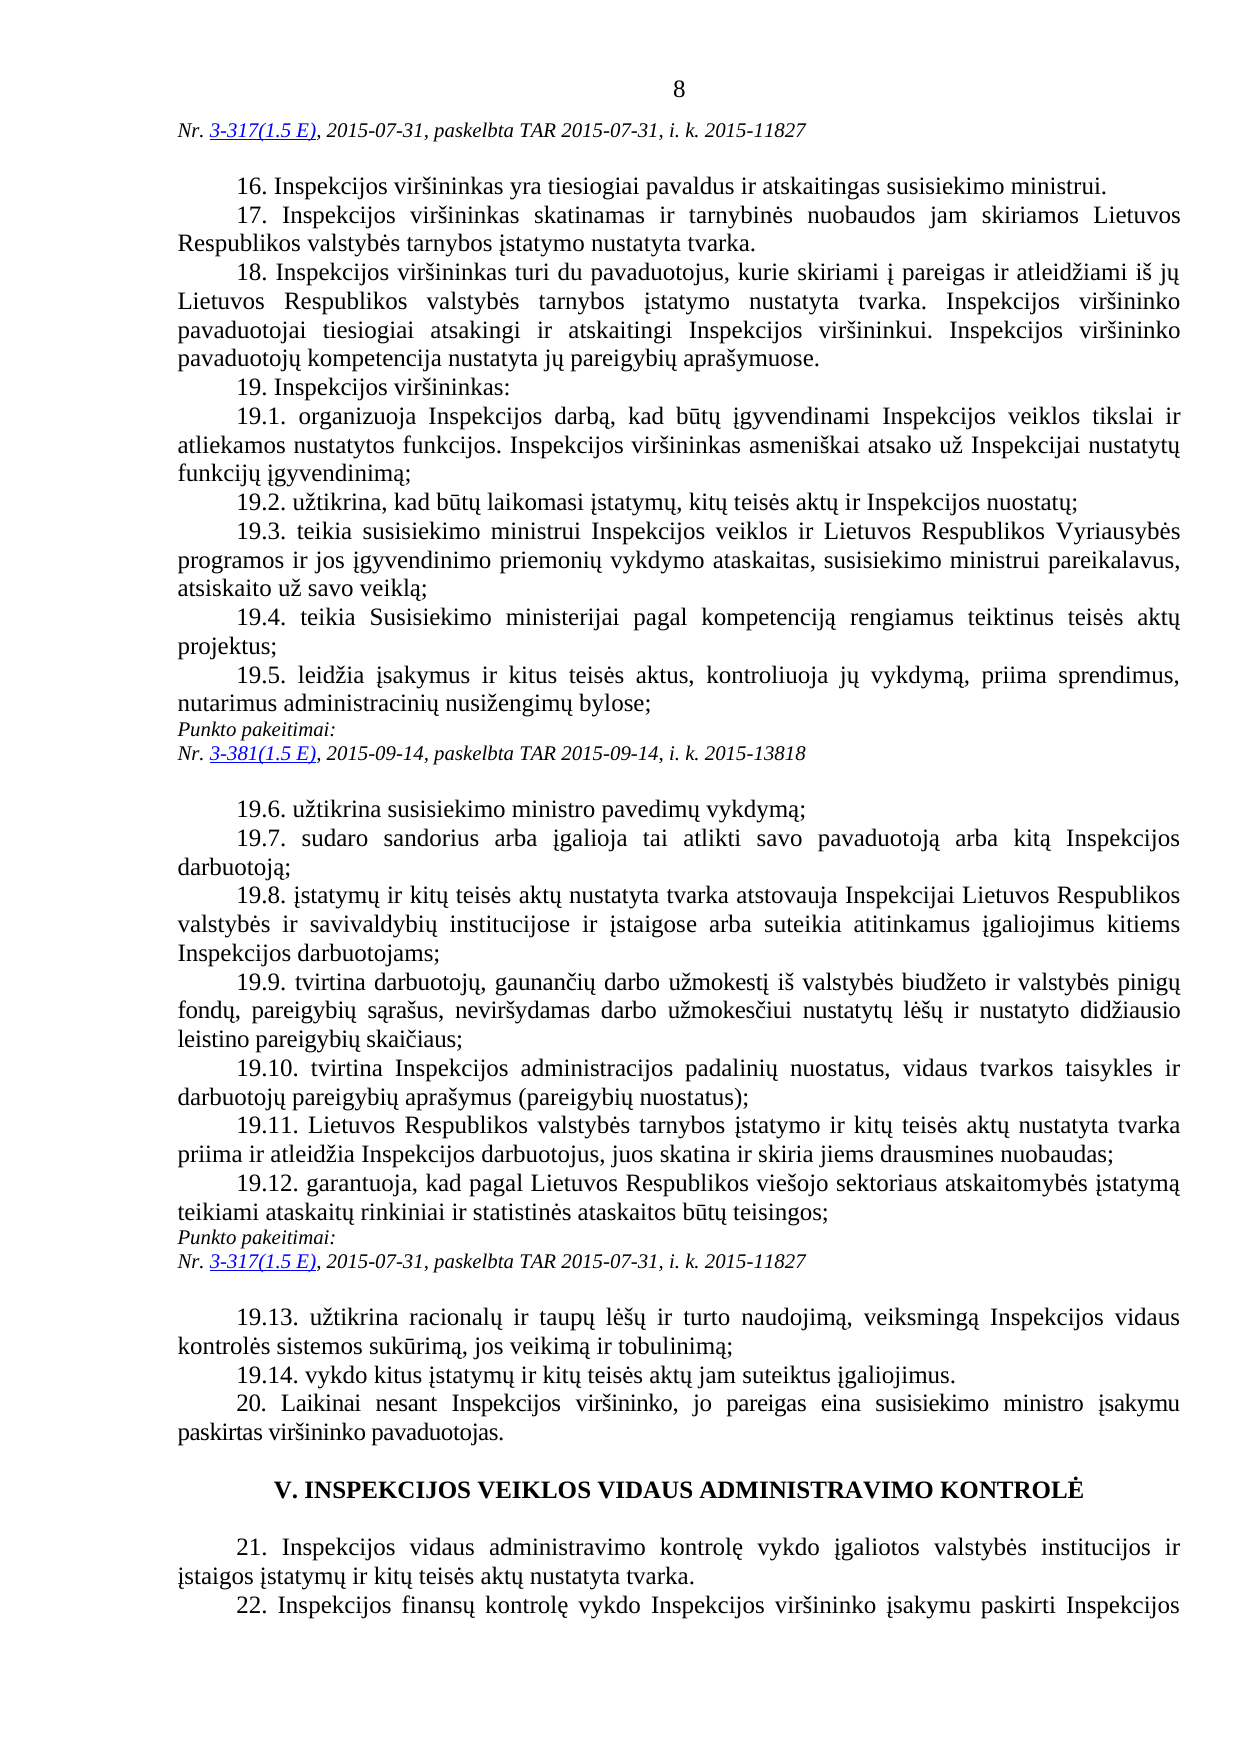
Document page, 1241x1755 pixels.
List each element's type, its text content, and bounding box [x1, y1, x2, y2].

text 19.1. organizuoja Inspekcijos darbą, kad būtų įgyvendinami Inspekcijos veiklos tikslai ir atliekamos nustatytos funkcijos. Inspekcijos viršininkas asmeniškai atsako už Inspekcijai nustatytų funkcijų įgyvendinimą; [177, 401, 1181, 487]
text 20. Laikinai nesant Inspekcijos viršininko, jo pareigas eina susisiekimo ministro įsakymu paskirtas viršininko pavaduotojas. [177, 1388, 1181, 1446]
text Nr. 3-317(1.5 E), 2015-07-31, paskelbta TAR 2015-07-31, i. k. 2015-11827 [177, 118, 1181, 142]
text Punkto pakeitimai: [177, 1225, 1181, 1249]
text V. INSPEKCIJOS VEIKLOS VIDAUS ADMINISTRAVIMO KONTROLĖ [177, 1475, 1181, 1503]
text Nr. 3-381(1.5 E), 2015-09-14, paskelbta TAR 2015-09-14, i. k. 2015-13818 [177, 741, 1181, 765]
text 19.12. garantuoja, kad pagal Lietuvos Respublikos viešojo sektoriaus atskaitomybės įstatymą teikiami ataskaitų rinkiniai ir statistinės ataskaitos būtų teisingos; [177, 1168, 1181, 1225]
text Punkto pakeitimai: [177, 717, 1181, 741]
text Nr. 3-317(1.5 E), 2015-07-31, paskelbta TAR 2015-07-31, i. k. 2015-11827 [177, 1249, 1181, 1273]
text 19.14. vykdo kitus įstatymų ir kitų teisės aktų jam suteiktus įgaliojimus. [177, 1360, 1181, 1388]
text 16. Inspekcijos viršininkas yra tiesiogiai pavaldus ir atskaitingas susisiekimo ministrui. [177, 171, 1181, 200]
text 19.8. įstatymų ir kitų teisės aktų nustatyta tvarka atstovauja Inspekcijai Lietuvos Respublikos valstybės ir savivaldybių institucijose ir įstaigose arba suteikia atitinkamus įgaliojimus kitiems Inspekcijos darbuotojams; [177, 880, 1181, 967]
text 19.10. tvirtina Inspekcijos administracijos padalinių nuostatus, vidaus tvarkos taisykles ir darbuotojų pareigybių aprašymus (pareigybių nuostatus); [177, 1053, 1181, 1110]
text 19.7. sudaro sandorius arba įgalioja tai atlikti savo pavaduotoją arba kitą Inspekcijos darbuotoją; [177, 823, 1181, 880]
text 19.11. Lietuvos Respublikos valstybės tarnybos įstatymo ir kitų teisės aktų nustatyta tvarka priima ir atleidžia Inspekcijos darbuotojus, juos skatina ir skiria jiems drausmines nuobaudas; [177, 1110, 1181, 1168]
text 18. Inspekcijos viršininkas turi du pavaduotojus, kurie skiriami į pareigas ir atleidžiami iš jų Lietuvos Respublikos valstybės tarnybos įstatymo nustatyta tvarka. Inspekcijos viršininko pavaduotojai tiesiogiai atsakingi ir atskaitingi Inspekcijos viršininkui. Inspekcijos viršininko pavaduotojų kompetencija nustatyta jų pareigybių aprašymuose. [177, 257, 1181, 372]
text 22. Inspekcijos finansų kontrolę vykdo Inspekcijos viršininko įsakymu paskirti Inspekcijos [177, 1590, 1181, 1618]
text 19.13. užtikrina racionalų ir taupų lėšų ir turto naudojimą, veiksmingą Inspekcijos vidaus kontrolės sistemos sukūrimą, jos veikimą ir tobulinimą; [177, 1302, 1181, 1360]
text 19.9. tvirtina darbuotojų, gaunančių darbo užmokestį iš valstybės biudžeto ir valstybės pinigų fondų, pareigybių sąrašus, neviršydamas darbo užmokesčiui nustatytų lėšų ir nustatyto didžiausio leistino pareigybių skaičiaus; [177, 967, 1181, 1053]
text 19.5. leidžia įsakymus ir kitus teisės aktus, kontroliuoja jų vykdymą, priima sprendimus, nutarimus administracinių nusižengimų bylose; [177, 660, 1181, 717]
text 21. Inspekcijos vidaus administravimo kontrolę vykdo įgaliotos valstybės institucijos ir įstaigos įstatymų ir kitų teisės aktų nustatyta tvarka. [177, 1532, 1181, 1590]
text 19.6. užtikrina susisiekimo ministro pavedimų vykdymą; [177, 794, 1181, 823]
text 19.2. užtikrina, kad būtų laikomasi įstatymų, kitų teisės aktų ir Inspekcijos nuostatų; [177, 487, 1181, 516]
text 19.3. teikia susisiekimo ministrui Inspekcijos veiklos ir Lietuvos Respublikos Vyriausybės programos ir jos įgyvendinimo priemonių vykdymo ataskaitas, susisiekimo ministrui pareikalavus, atsiskaito už savo veiklą; [177, 516, 1181, 602]
text 19.4. teikia Susisiekimo ministerijai pagal kompetenciją rengiamus teiktinus teisės aktų projektus; [177, 602, 1181, 660]
text 17. Inspekcijos viršininkas skatinamas ir tarnybinės nuobaudos jam skiriamos Lietuvos Respublikos valstybės tarnybos įstatymo nustatyta tvarka. [177, 200, 1181, 257]
text 19. Inspekcijos viršininkas: [177, 372, 1181, 401]
